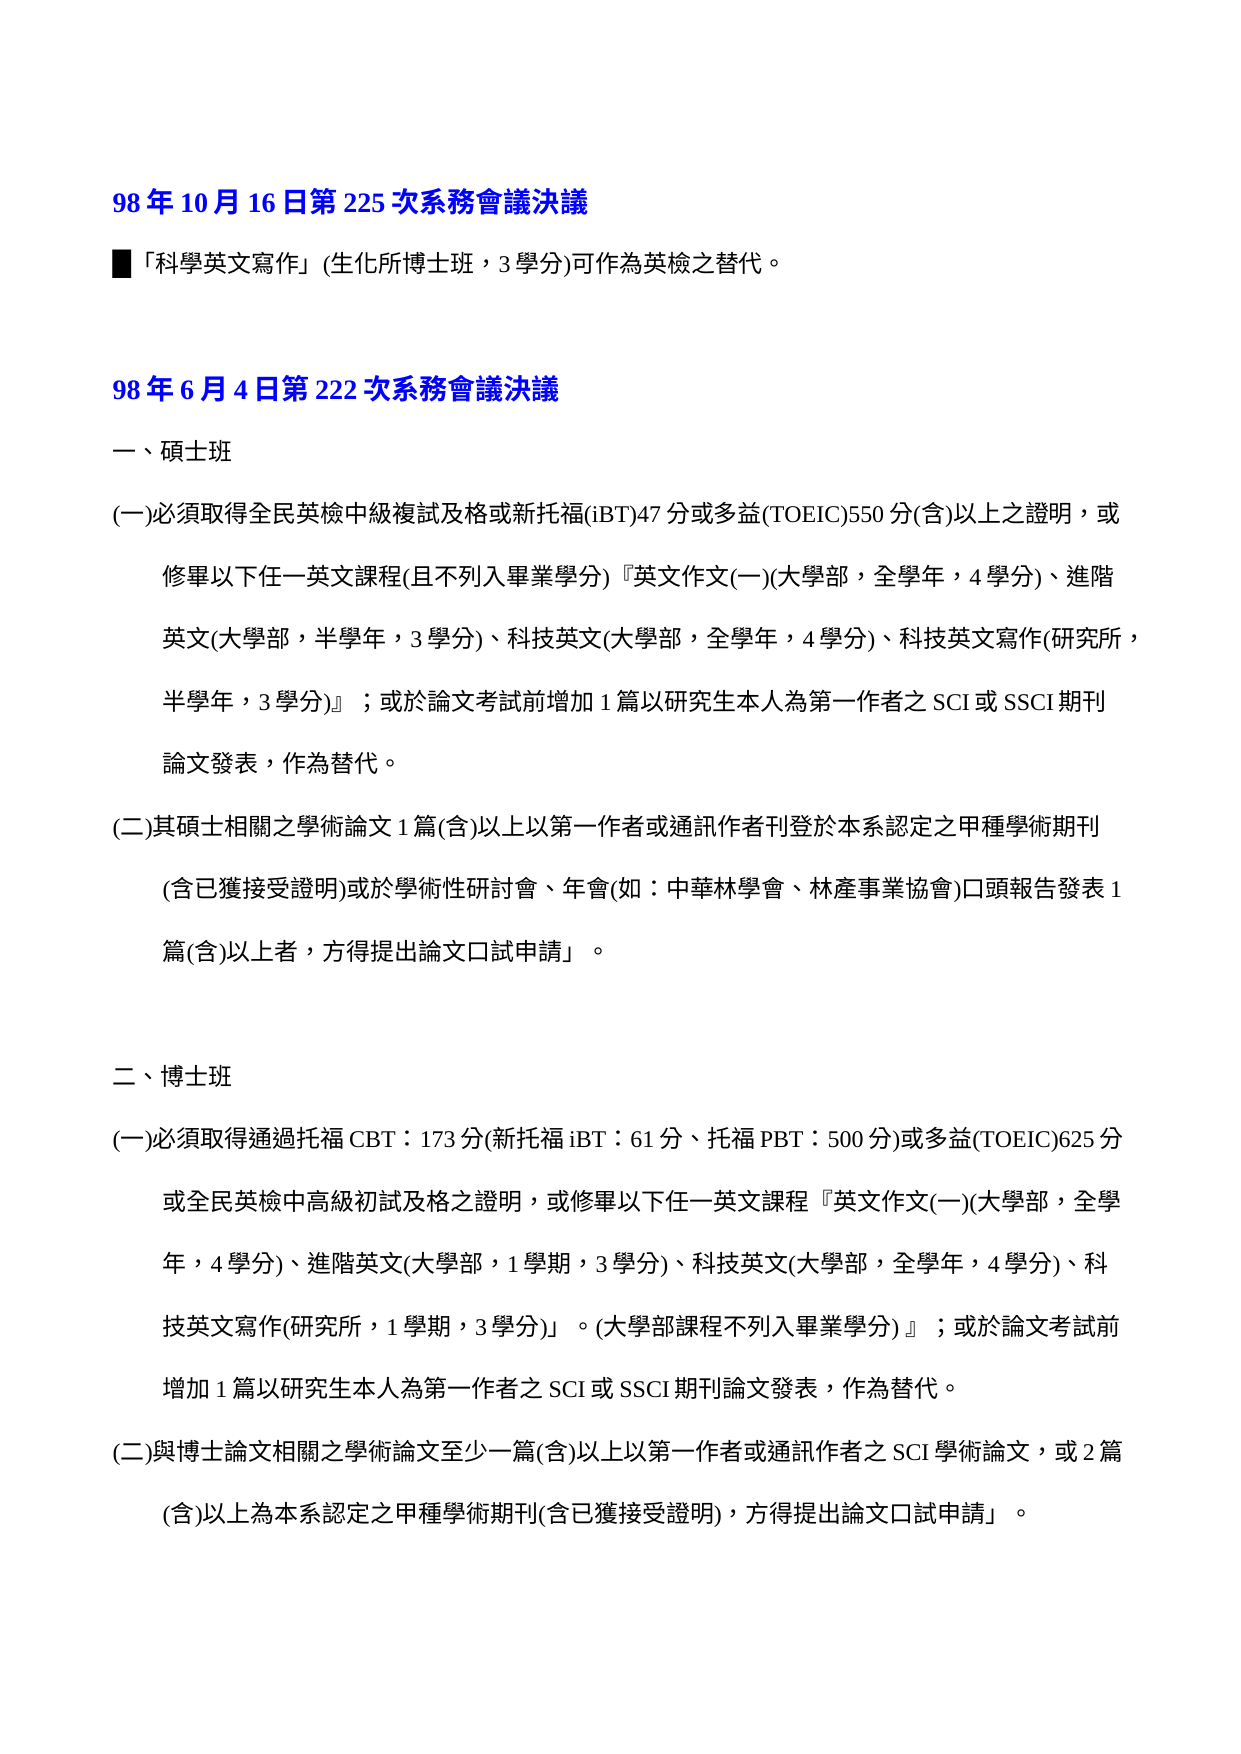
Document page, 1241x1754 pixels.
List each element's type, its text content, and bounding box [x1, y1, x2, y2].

text 一、碩士班 [112, 408, 1128, 471]
text 二、博士班 [112, 1033, 1128, 1096]
text 98年6月4日第222次系務會議決議 [112, 346, 1128, 408]
text (一)必須取得通過托福CBT：173分(新托福iBT：61分、托福PBT：500分)或多益(TOEIC)625分或全民英檢中高級初試及格之證明，或修畢以下任一英文課程『英文作文(一)(大學部，全學年，4學分)、進階英文(大學部，1學期，3學分)、科技英文(大學部，全學年，4學分)、科技英文寫作(研究所，1學期，3學分)」。(大學部課程不列入畢業學分) 』；或於論文考試前增加1篇以研究生本人為第一作者之SCI或SSCI期刊論文發表，作為替代。 [112, 1096, 1128, 1408]
text (二)與博士論文相關之學術論文至少一篇(含)以上以第一作者或通訊作者之SCI學術論文，或2篇(含)以上為本系認定之甲種學術期刊(含已獲接受證明)，方得提出論文口試申請」。 [112, 1408, 1128, 1533]
text (一)必須取得全民英檢中級複試及格或新托福(iBT)47分或多益(TOEIC)550分(含)以上之證明，或修畢以下任一英文課程(且不列入畢業學分)『英文作文(一)(大學部，全學年，4學分)、進階英文(大學部，半學年，3學分)、科技英文(大學部，全學年，4學分)、科技英文寫作(研究所，半學年，3學分)』；或於論文考試前增加1篇以研究生本人為第一作者之SCI或SSCI期刊論文發表，作為替代。 [112, 471, 1128, 783]
text █「科學英文寫作」(生化所博士班，3學分)可作為英檢之替代。 [112, 221, 1128, 283]
text (二)其碩士相關之學術論文1篇(含)以上以第一作者或通訊作者刊登於本系認定之甲種學術期刊(含已獲接受證明)或於學術性研討會、年會(如：中華林學會、林產事業協會)口頭報告發表1篇(含)以上者，方得提出論文口試申請」。 [112, 783, 1128, 971]
text 98年10月16日第225次系務會議決議 [112, 158, 1128, 221]
